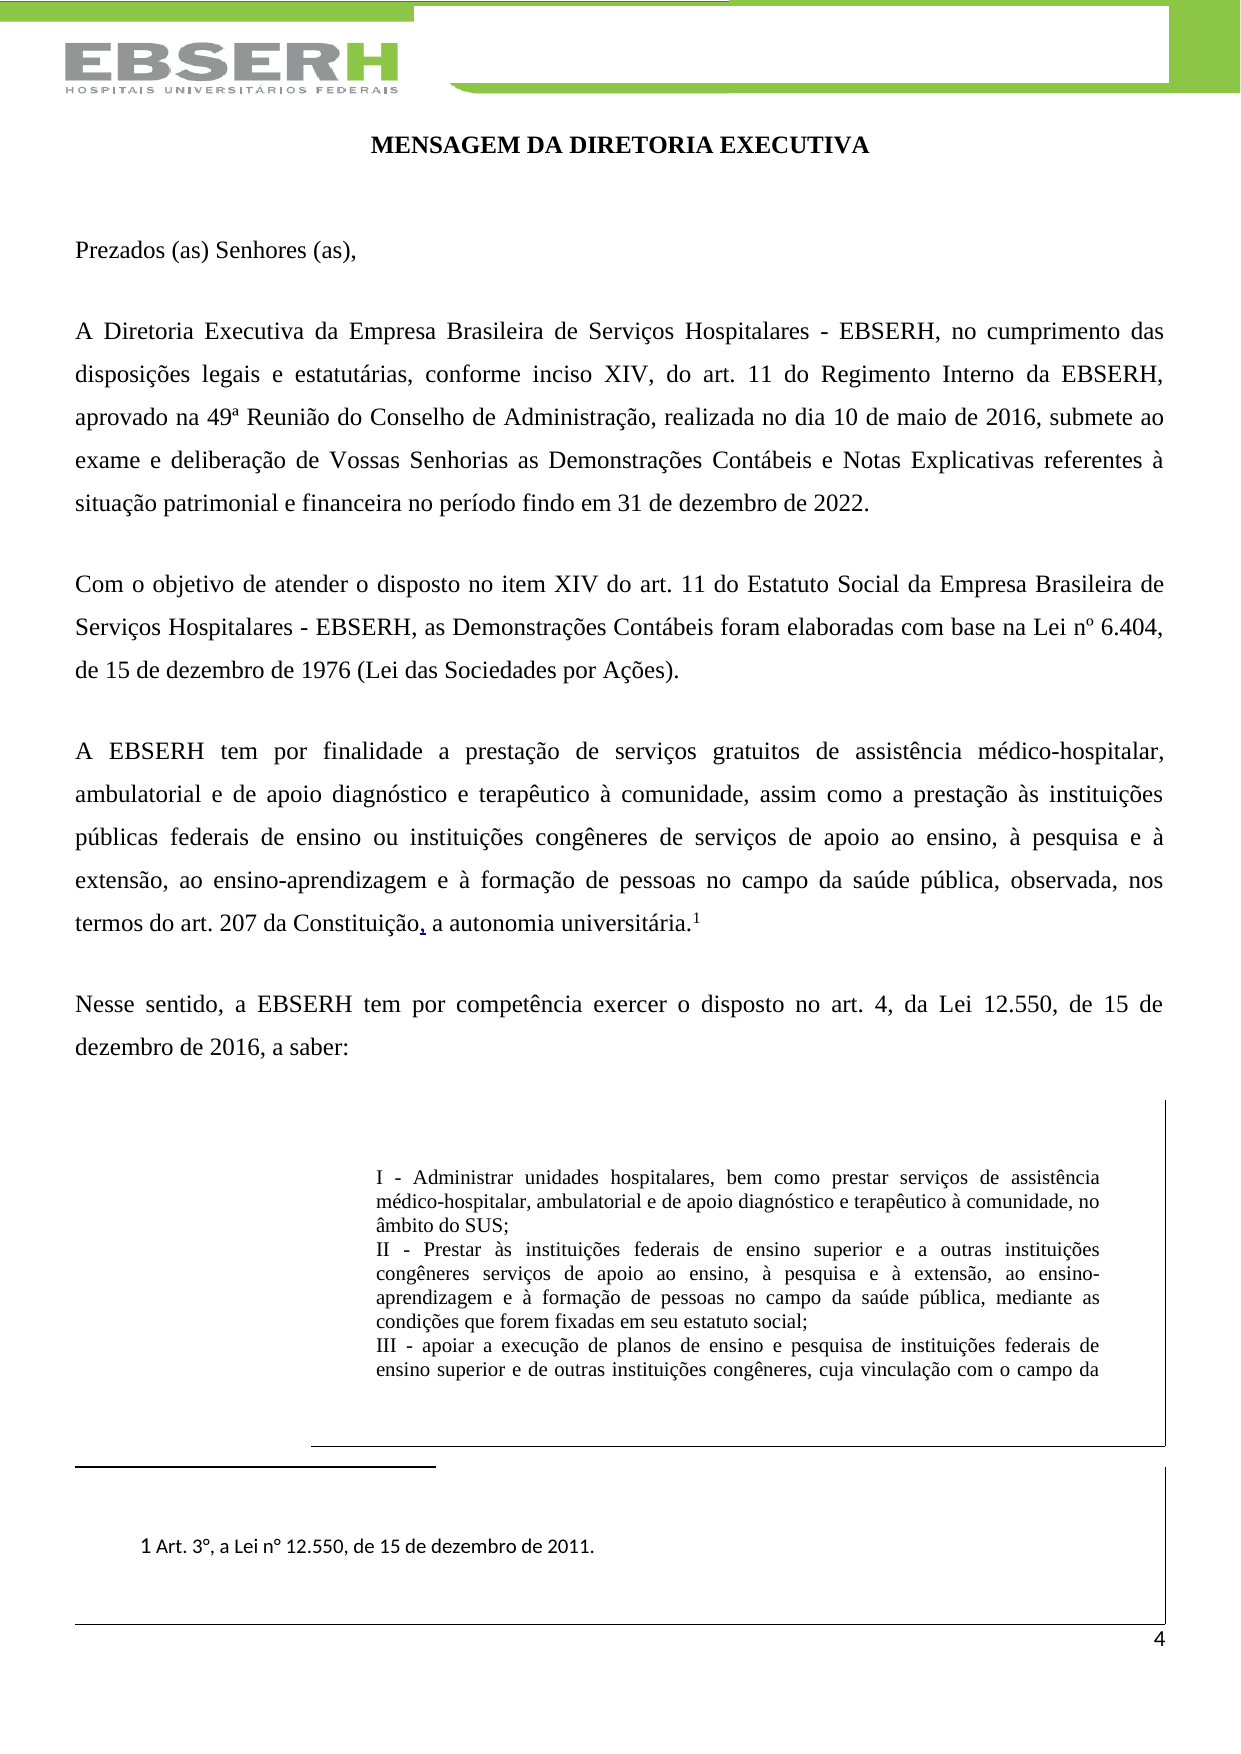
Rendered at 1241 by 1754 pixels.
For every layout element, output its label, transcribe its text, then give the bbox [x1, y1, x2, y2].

text Art. 3°, a Lei n° 12.550, de 15 de dezembro de 2011. [75, 1467, 1165, 1624]
text Com o objetivo de atender o disposto no item XIV do art. 11 do Estatuto Social da Empresa Brasileira de Serviços Hospitalares - EBSERH, as Demonstrações Contábeis foram elaboradas com base na Lei nº 6.404, de 15 de dezembro de 1976 (Lei das Sociedades por Ações). [75, 569, 1165, 684]
text II - Prestar às instituições federais de ensino superior e a outras instituições congêneres serviços de apoio ao ensino, à pesquisa e à extensão, ao ensino-aprendizagem e à formação de pessoas no campo da saúde pública, mediante as condições que forem fixadas em seu estatuto social; [311, 1237, 1165, 1333]
text A EBSERH tem por finalidade a prestação de serviços gratuitos de assistência médico-hospitalar, ambulatorial e de apoio diagnóstico e terapêutico à comunidade, assim como a prestação às instituições públicas federais de ensino ou instituições congêneres de serviços de apoio ao ensino, à pesquisa e à extensão, ao ensino-aprendizagem e à formação de pessoas no campo da saúde pública, observada, nos termos do art. 207 da Constituição, a autonomia universitária. [75, 736, 1165, 937]
text Prezados (as) Senhores (as), [75, 235, 1165, 264]
text I - Administrar unidades hospitalares, bem como prestar serviços de assistência médico-hospitalar, ambulatorial e de apoio diagnóstico e terapêutico à comunidade, no âmbito do SUS; [311, 1100, 1165, 1237]
subtitle MENSAGEM DA DIRETORIA EXECUTIVA [75, 103, 1165, 159]
text III - apoiar a execução de planos de ensino e pesquisa de instituições federais de ensino superior e de outras instituições congêneres, cuja vinculação com o campo da [311, 1333, 1165, 1446]
text Nesse sentido, a EBSERH tem por competência exercer o disposto no art. 4, da Lei 12.550, de 15 de dezembro de 2016, a saber: [75, 989, 1165, 1061]
text A Diretoria Executiva da Empresa Brasileira de Serviços Hospitalares - EBSERH, no cumprimento das disposições legais e estatutárias, conforme inciso XIV, do art. 11 do Regimento Interno da EBSERH, aprovado na 49ª Reunião do Conselho de Administração, realizada no dia 10 de maio de 2016, submete ao exame e deliberação de Vossas Senhorias as Demonstrações Contábeis e Notas Explicativas referentes à situação patrimonial e financeira no período findo em 31 de dezembro de 2022. [75, 316, 1165, 517]
